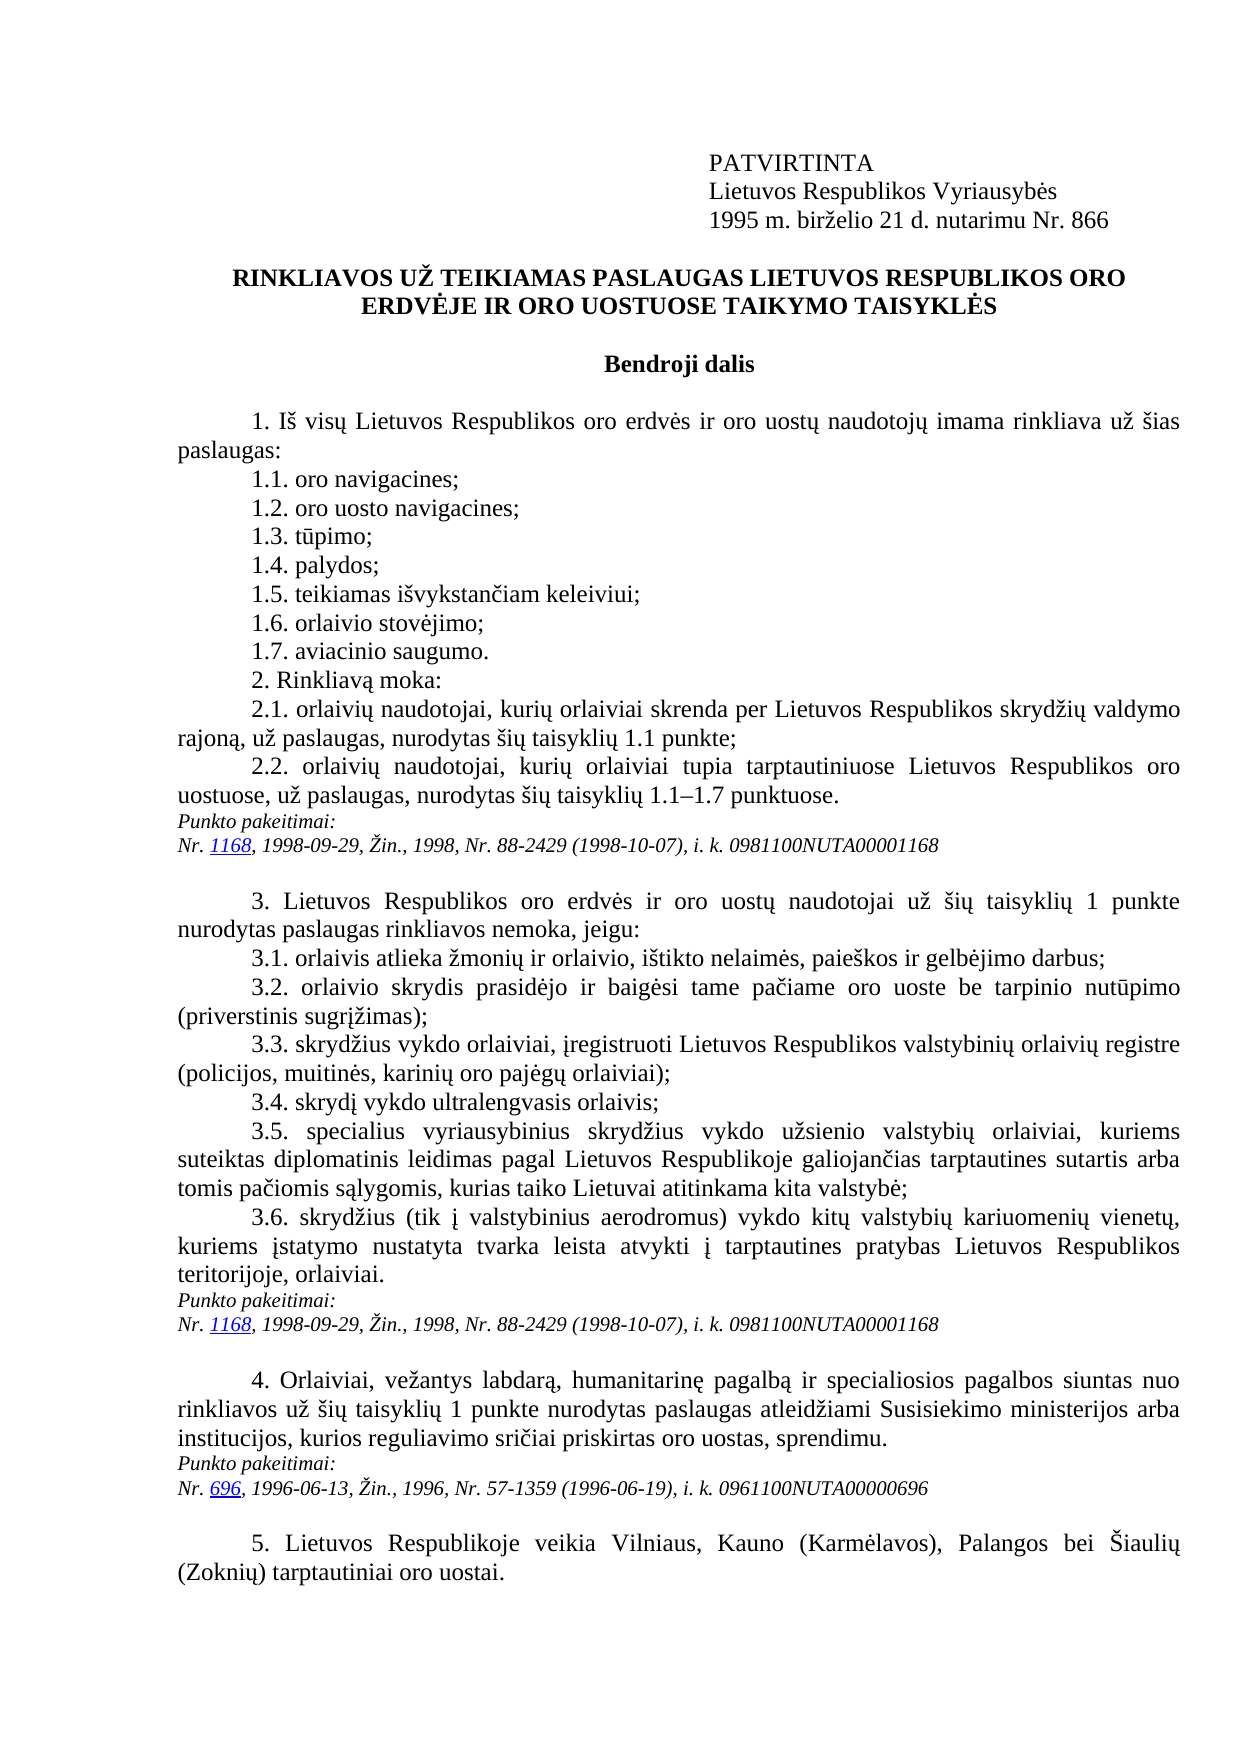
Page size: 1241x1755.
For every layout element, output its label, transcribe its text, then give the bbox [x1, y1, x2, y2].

text Nr. 696, 1996-06-13, Žin., 1996, Nr. 57-1359 (1996-06-19), i. k. 0961100NUTA00000696 [177, 1475, 1181, 1499]
text 1.1. oro navigacines; [177, 464, 1181, 493]
text 1.2. oro uosto navigacines; [177, 493, 1181, 521]
text Nr. 1168, 1998-09-29, Žin., 1998, Nr. 88-2429 (1998-10-07), i. k. 0981100NUTA00001168 [177, 833, 1181, 857]
text 3. Lietuvos Respublikos oro erdvės ir oro uostų naudotojai už šių taisyklių 1 punkte nurodytas paslaugas rinkliavos nemoka, jeigu: [177, 886, 1181, 943]
text 1.5. teikiamas išvykstančiam keleiviui; [177, 579, 1181, 608]
text 3.1. orlaivis atlieka žmonių ir orlaivio, ištikto nelaimės, paieškos ir gelbėjimo darbus; [177, 943, 1181, 972]
text RINKLIAVOS UŽ TEIKIAMAS PASLAUGAS LIETUVOS RESPUBLIKOS ORO ERDVĖJE IR ORO UOSTUOSE TAIKYMO TAISYKLĖS [177, 263, 1181, 320]
text 3.4. skrydį vykdo ultralengvasis orlaivis; [177, 1087, 1181, 1116]
text 3.6. skrydžius (tik į valstybinius aerodromus) vykdo kitų valstybių kariuomenių vienetų, kuriems įstatymo nustatyta tvarka leista atvykti į tarptautines pratybas Lietuvos Respublikos teritorijoje, orlaiviai. [177, 1202, 1181, 1288]
text 3.5. specialius vyriausybinius skrydžius vykdo užsienio valstybių orlaiviai, kuriems suteiktas diplomatinis leidimas pagal Lietuvos Respublikoje galiojančias tarptautines sutartis arba tomis pačiomis sąlygomis, kurias taiko Lietuvai atitinkama kita valstybė; [177, 1116, 1181, 1202]
text 1.4. palydos; [177, 550, 1181, 579]
text 2.2. orlaivių naudotojai, kurių orlaiviai tupia tarptautiniuose Lietuvos Respublikos oro uostuose, už paslaugas, nurodytas šių taisyklių 1.1–1.7 punktuose. [177, 751, 1181, 809]
text Bendroji dalis [177, 349, 1181, 378]
text 2. Rinkliavą moka: [177, 665, 1181, 694]
text PATVIRTINTA [177, 148, 1181, 176]
text 1. Iš visų Lietuvos Respublikos oro erdvės ir oro uostų naudotojų imama rinkliava už šias paslaugas: [177, 406, 1181, 464]
text 1995 m. birželio 21 d. nutarimu Nr. 866 [177, 205, 1181, 234]
text Nr. 1168, 1998-09-29, Žin., 1998, Nr. 88-2429 (1998-10-07), i. k. 0981100NUTA00001168 [177, 1312, 1181, 1336]
text Punkto pakeitimai: [177, 1451, 1181, 1475]
text 3.2. orlaivio skrydis prasidėjo ir baigėsi tame pačiame oro uoste be tarpinio nutūpimo (priverstinis sugrįžimas); [177, 972, 1181, 1029]
text 2.1. orlaivių naudotojai, kurių orlaiviai skrenda per Lietuvos Respublikos skrydžių valdymo rajoną, už paslaugas, nurodytas šių taisyklių 1.1 punkte; [177, 694, 1181, 751]
text 1.3. tūpimo; [177, 521, 1181, 550]
text Punkto pakeitimai: [177, 1288, 1181, 1312]
text 1.7. aviacinio saugumo. [177, 636, 1181, 665]
text Punkto pakeitimai: [177, 809, 1181, 833]
text 3.3. skrydžius vykdo orlaiviai, įregistruoti Lietuvos Respublikos valstybinių orlaivių registre (policijos, muitinės, karinių oro pajėgų orlaiviai); [177, 1029, 1181, 1087]
text 4. Orlaiviai, vežantys labdarą, humanitarinę pagalbą ir specialiosios pagalbos siuntas nuo rinkliavos už šių taisyklių 1 punkte nurodytas paslaugas atleidžiami Susisiekimo ministerijos arba institucijos, kurios reguliavimo sričiai priskirtas oro uostas, sprendimu. [177, 1365, 1181, 1451]
text Lietuvos Respublikos Vyriausybės [177, 176, 1181, 205]
text 5. Lietuvos Respublikoje veikia Vilniaus, Kauno (Karmėlavos), Palangos bei Šiaulių (Zoknių) tarptautiniai oro uostai. [177, 1528, 1181, 1586]
text 1.6. orlaivio stovėjimo; [177, 608, 1181, 636]
